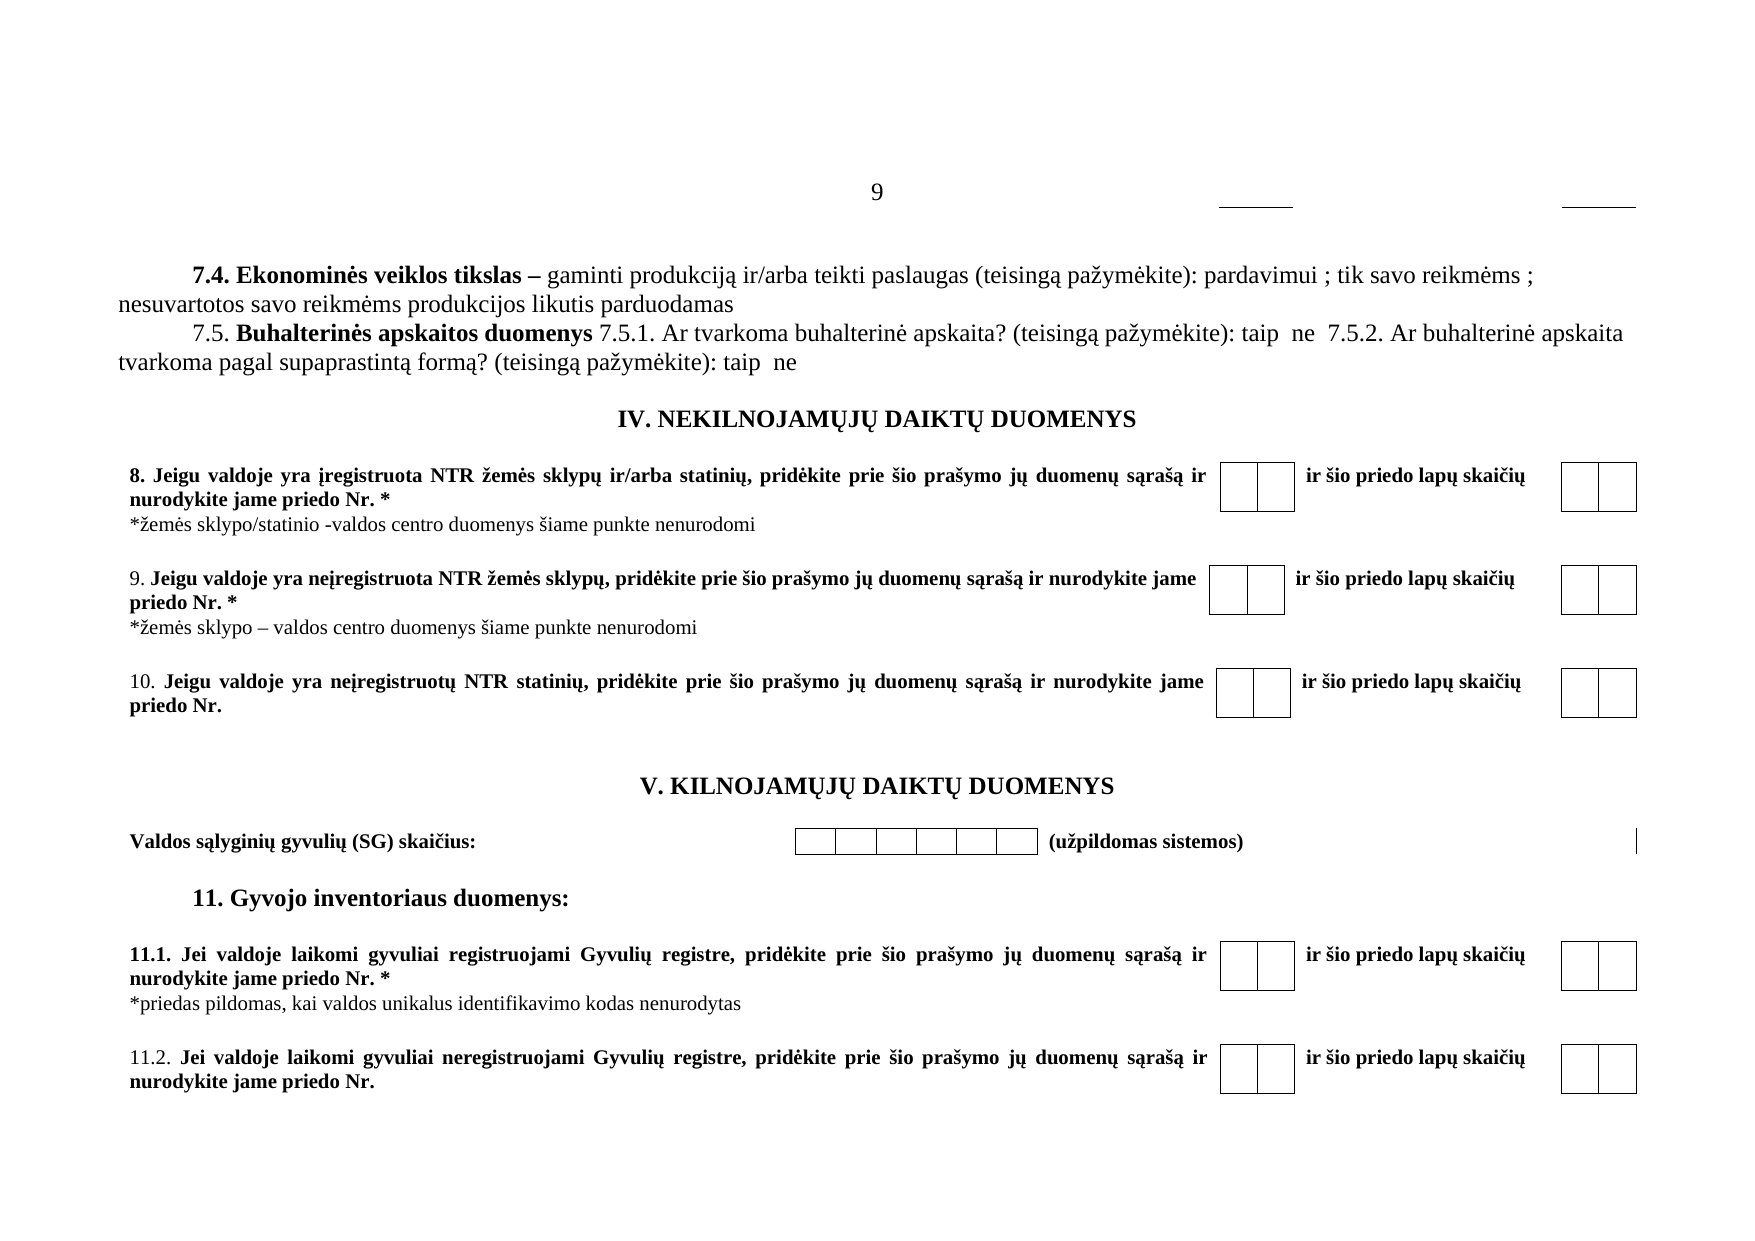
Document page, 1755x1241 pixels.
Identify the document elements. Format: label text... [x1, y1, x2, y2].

table_cell [118, 717, 1216, 742]
table_header [1221, 463, 1257, 511]
text 11. Gyvojo inventoriaus duomenys: [118, 883, 1636, 912]
table_cell [1599, 991, 1636, 1015]
table_header 11.1. Jei valdoje laikomi gyvuliai registruojami Gyvulių registre, pridėkite prie šio prašymo jų duomenų sąrašą ir nurodykite jame priedo Nr. * [118, 941, 1220, 990]
text IV. NEKILNOJAMŲJŲ DAIKTŲ DUOMENYS [118, 404, 1636, 433]
table_cell [1256, 208, 1293, 232]
table_header ir šio priedo lapų skaičių [1295, 462, 1561, 511]
table_header [957, 829, 996, 853]
table_cell [1253, 718, 1290, 742]
table_header [1254, 669, 1290, 717]
table_header 10. Jeigu valdoje yra neįregistruotų NTR statinių, pridėkite prie šio prašymo jų duomenų sąrašą ir nurodykite jame priedo Nr. [118, 668, 1216, 717]
table_header [1599, 669, 1636, 717]
table_header [1210, 566, 1247, 614]
table_cell [118, 207, 1219, 232]
table_header [1258, 463, 1294, 511]
table_cell [1290, 717, 1562, 742]
table_cell *žemės sklypo/statinio -valdos centro duomenys šiame punkte nenurodomi [118, 511, 1220, 536]
table_header [917, 829, 956, 853]
table_header [1562, 463, 1598, 511]
table_cell *priedas pildomas, kai valdos unikalus identifikavimo kodas nenurodytas [118, 990, 1220, 1015]
table_cell [1562, 1094, 1599, 1118]
table_header [1599, 1045, 1636, 1093]
table_header Valdos sąlyginių gyvulių (SG) skaičius: [118, 828, 795, 853]
text 7.5. Buhalterinės apskaitos duomenys 7.5.1. Ar tvarkoma buhalterinė apskaita? (teisingą pažymėkite): taip ⁪ ne ⁪ 7.5.2. Ar buhalterinė apskaita tvarkoma pagal supaprastintą formą? (teisingą pažymėkite): taip ⁪ ne ⁪ [118, 318, 1636, 376]
table_header [877, 829, 916, 853]
table_cell [1295, 990, 1562, 1015]
table_cell [1295, 511, 1562, 536]
table_cell [118, 1093, 1220, 1118]
table_header [1562, 942, 1598, 990]
table_cell [1599, 1094, 1636, 1118]
table_header [796, 829, 835, 853]
table_header [1599, 566, 1636, 614]
table_cell [1599, 718, 1636, 742]
table_cell [1599, 208, 1636, 232]
text V. KILNOJAMŲJŲ DAIKTŲ DUOMENYS [118, 771, 1636, 799]
table_cell [1220, 991, 1257, 1015]
table_cell [1247, 615, 1284, 639]
table_header [1562, 566, 1598, 614]
table_cell [1599, 512, 1636, 536]
table_cell [1258, 991, 1294, 1015]
table_cell [1258, 1094, 1294, 1118]
table_cell [1284, 614, 1562, 639]
table_cell [1210, 615, 1247, 639]
table_cell [1220, 512, 1257, 536]
table_header 11.2. Jei valdoje laikomi gyvuliai neregistruojami Gyvulių registre, pridėkite prie šio prašymo jų duomenų sąrašą ir nurodykite jame priedo Nr. [118, 1044, 1220, 1093]
table_cell [1562, 208, 1599, 232]
table_cell [1295, 1093, 1562, 1118]
table_header 8. Jeigu valdoje yra įregistruota NTR žemės sklypų ir/arba statinių, pridėkite prie šio prašymo jų duomenų sąrašą ir nurodykite jame priedo Nr. * [118, 462, 1220, 511]
table_header [1258, 1045, 1294, 1093]
table_cell [1562, 718, 1599, 742]
table_cell [1293, 207, 1562, 232]
table_header [836, 829, 876, 853]
table_header [1217, 669, 1253, 717]
table_header [997, 829, 1037, 853]
table_cell [1599, 615, 1636, 639]
table_header (užpildomas sistemos) [1038, 828, 1636, 853]
table_header [1599, 942, 1636, 990]
table_cell [1562, 512, 1599, 536]
table_header [1221, 942, 1257, 990]
table_cell [1562, 991, 1599, 1015]
table_header [1562, 669, 1598, 717]
table_header ir šio priedo lapų skaičių [1295, 1044, 1561, 1093]
text 7.4. Ekonominės veiklos tikslas – gaminti produkciją ir/arba teikti paslaugas (teisingą pažymėkite): pardavimui ⁪; tik savo reikmėms ⁪; nesuvartotos savo reikmėms produkcijos likutis parduodamas ⁪ [118, 261, 1636, 318]
table_cell [1220, 1094, 1257, 1118]
table_cell [1562, 615, 1599, 639]
table_cell *žemės sklypo – valdos centro duomenys šiame punkte nenurodomi [118, 614, 1210, 639]
table_header ir šio priedo lapų skaičių [1285, 565, 1561, 614]
table_header ir šio priedo lapų skaičių [1291, 668, 1561, 717]
table_cell [1216, 718, 1253, 742]
table_header 9. Jeigu valdoje yra neįregistruota NTR žemės sklypų, pridėkite prie šio prašymo jų duomenų sąrašą ir nurodykite jame priedo Nr. * [118, 565, 1209, 614]
table_cell [1258, 512, 1294, 536]
table_cell [1219, 208, 1256, 232]
table_header [1248, 566, 1284, 614]
table_header [1562, 1045, 1598, 1093]
table_header ir šio priedo lapų skaičių [1295, 941, 1561, 990]
table_header [1258, 942, 1294, 990]
table_header [1599, 463, 1636, 511]
table_header [1221, 1045, 1257, 1093]
